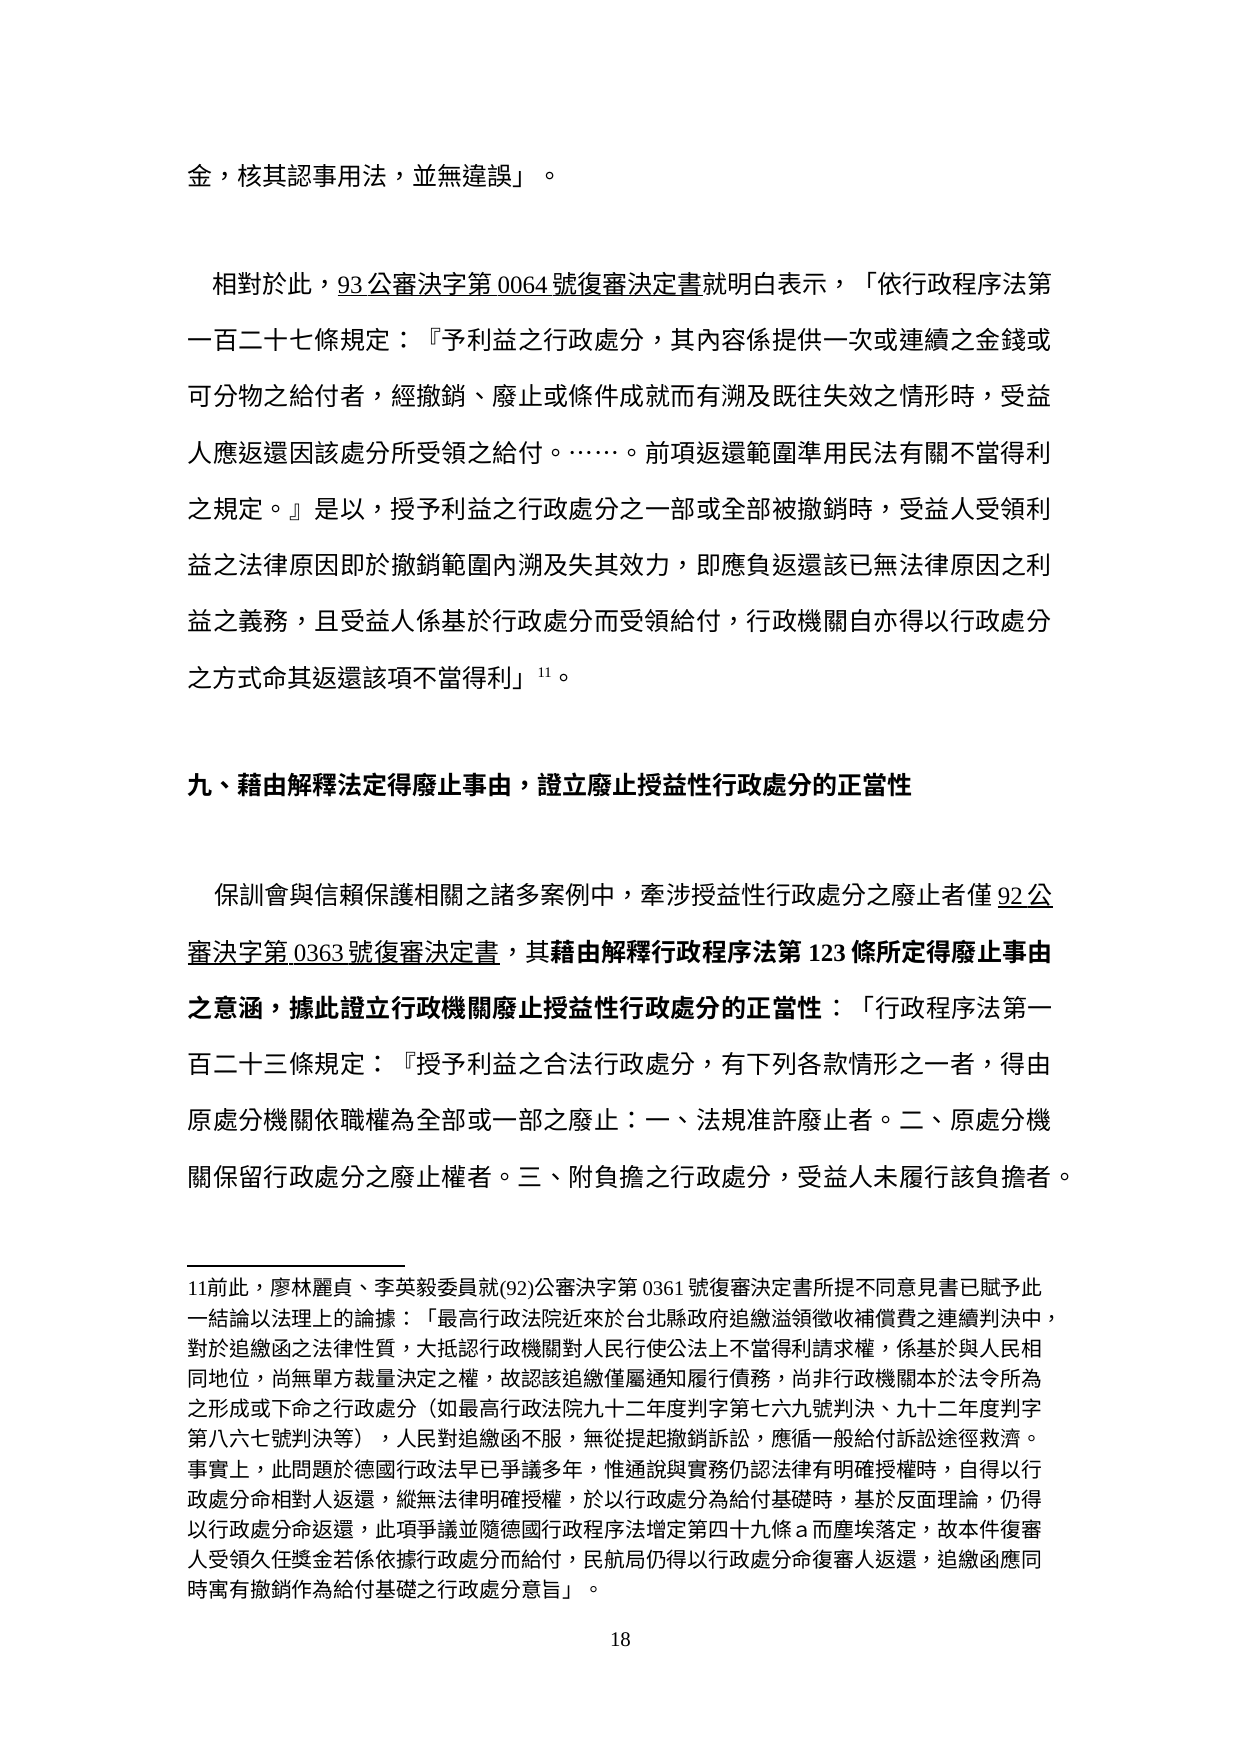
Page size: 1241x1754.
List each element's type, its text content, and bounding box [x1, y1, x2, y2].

text 相對於此，93公審決字第0064號復審決定書就明白表示，「依行政程序法第一百二十七條規定：『予利益之行政處分，其內容係提供一次或連續之金錢或可分物之給付者，經撤銷、廢止或條件成就而有溯及既往失效之情形時，受益人應返還因該處分所受領之給付。……。前項返還範圍準用民法有關不當得利之規定。』是以，授予利益之行政處分之一部或全部被撤銷時，受益人受領利益之法律原因即於撤銷範圍內溯及失其效力，即應負返還該已無法律原因之利益之義務，且受益人係基於行政處分而受領給付，行政機關自亦得以行政處分之方式命其返還該項不當得利」。 [187, 257, 1053, 689]
text 金，核其認事用法，並無違誤」。 [187, 150, 1053, 187]
text 前此，廖林麗貞、李英毅委員就(92)公審決字第0361號復審決定書所提不同意見書已賦予此一結論以法理上的論據：「最高行政法院近來於台北縣政府追繳溢領徵收補償費之連續判決中，對於追繳函之法律性質，大抵認行政機關對人民行使公法上不當得利請求權，係基於與人民相同地位，尚無單方裁量決定之權，故認該追繳僅屬通知履行債務，尚非行政機關本於法令所為之形成或下命之行政處分（如最高行政法院九十二年度判字第七六九號判決、九十二年度判字第八六七號判決等），人民對追繳函不服，無從提起撤銷訴訟，應循一般給付訴訟途徑救濟。事實上，此問題於德國行政法早已爭議多年，惟通說與實務仍認法律有明確授權時，自得以行政處分命相對人返還，縱無法律明確授權，於以行政處分為給付基礎時，基於反面理論，仍得以行政處分命返還，此項爭議並隨德國行政程序法增定第四十九條ａ而塵埃落定，故本件復審人受領久任獎金若係依據行政處分而給付，民航局仍得以行政處分命復審人返還，追繳函應同時寓有撤銷作為給付基礎之行政處分意旨」。 [187, 1272, 1053, 1604]
text 保訓會與信賴保護相關之諸多案例中，牽涉授益性行政處分之廢止者僅92公審決字第0363號復審決定書，其藉由解釋行政程序法第123條所定得廢止事由之意涵，據此證立行政機關廢止授益性行政處分的正當性：「行政程序法第一百二十三條規定：『授予利益之合法行政處分，有下列各款情形之一者，得由原處分機關依職權為全部或一部之廢止：一、法規准許廢止者。二、原處分機關保留行政處分之廢止權者。三、附負擔之行政處分，受益人未履行該負擔者。四、行政處分所依據之法規或事實事後發生變更，致不廢止該處分對公益將有危害者。五、其他為防止或除去對公益之重大危害者。』是合法之授益處分基於信賴保護，固不得任意廢止，惟有行政程序法第一百二十三條各款之情形時，得由機關依職權為全部或一部之廢止。揆諸首揭俸給法第五條規定，職務加給係對主管人員或職責繁重或工作具有危險性者所給予之加給；而加給給與辦法第九條第二項規定係以簡任(派) 非主管人員職責繁重，得由機關首長衡酌職責程度後，比照主管人員核給主管職務加給。復審人並非負領導責任之主管人員，自八十三年起比照主管人員支領主管職務加給，固為合法之授益處分，惟以地調所簡任非主管人員預算員額於八十七年七月一日起由一名增為二名員額時，原僅復審人得支領主管職務加給之事實顯已於事後發生變更，該機關首長自得依權責衡酌職責程度，核給其中一名職責繁重者比照主管人員支領主管職務加給。若仍逕由復審人支領，顯有違俸給法及加給給與辦法規定由職責繁重者支領之意旨，對職責繁重簡任(派) 非主管人員得比照支領主管職務加給之制度難謂無害。是本件該所於簡任非主管人員預算員額由一名增為二名，原行政處分之事實既發生變更，該機關首長衡酌職責程度後，對復審人所為停發其主管職務加給之處分，顯符上開行政程序法第一百二十三條第四款之規定，自屬合法」。 [187, 869, 1053, 1188]
text 九、藉由解釋法定得廢止事由，證立廢止授益性行政處分的正當性 [187, 759, 1053, 796]
